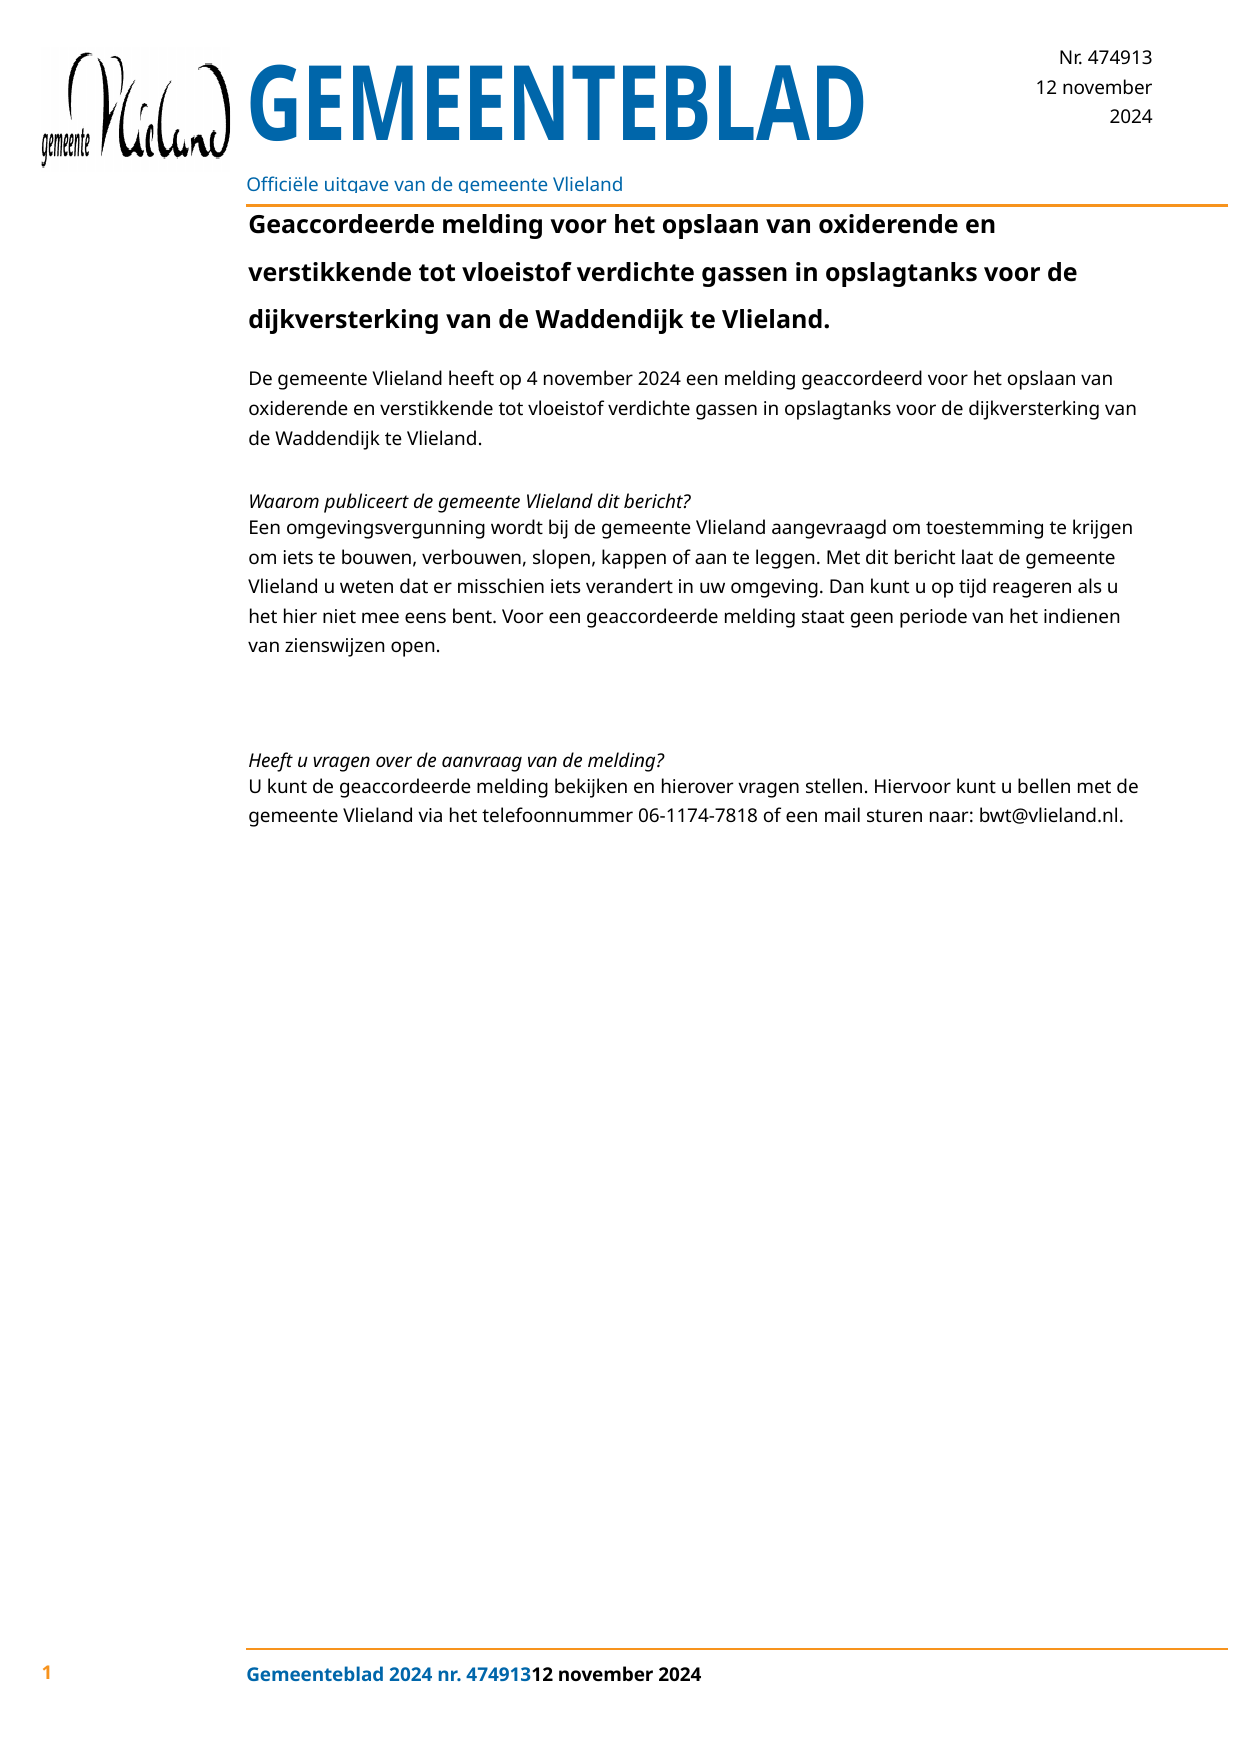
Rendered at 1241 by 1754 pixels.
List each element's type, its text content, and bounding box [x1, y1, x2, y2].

text Waarom publiceert de gemeente Vlieland dit bericht? [248, 489, 1152, 514]
picture [41, 47, 231, 172]
text De gemeente Vlieland heeft op 4 november 2024 een melding geaccordeerd voor het opslaan van oxiderende en verstikkende tot vloeistof verdichte gassen in opslagtanks voor de dijkversterking van de Waddendijk te Vlieland. [248, 366, 1152, 450]
text Heeft u vragen over de aanvraag van de melding? [248, 747, 1152, 773]
text Geaccordeerde melding voor het opslaan van oxiderende en verstikkende tot vloeistof verdichte gassen in opslagtanks voor de dijkversterking van de Waddendijk te Vlieland. [248, 207, 1152, 336]
text Een omgevingsvergunning wordt bij de gemeente Vlieland aangevraagd om toestemming te krijgen om iets te bouwen, verbouwen, slopen, kappen of aan te leggen. Met dit bericht laat de gemeente Vlieland u weten dat er misschien iets verandert in uw omgeving. Dan kunt u op tijd reageren als u het hier niet mee eens bent. Voor een geaccordeerde melding staat geen periode van het indienen van zienswijzen open. [248, 514, 1152, 658]
text U kunt de geaccordeerde melding bekijken en hierover vragen stellen. Hiervoor kunt u bellen met de gemeente Vlieland via het telefoonnummer 06-1174-7818 of een mail sturen naar: bwt@vlieland.nl. [248, 773, 1152, 828]
